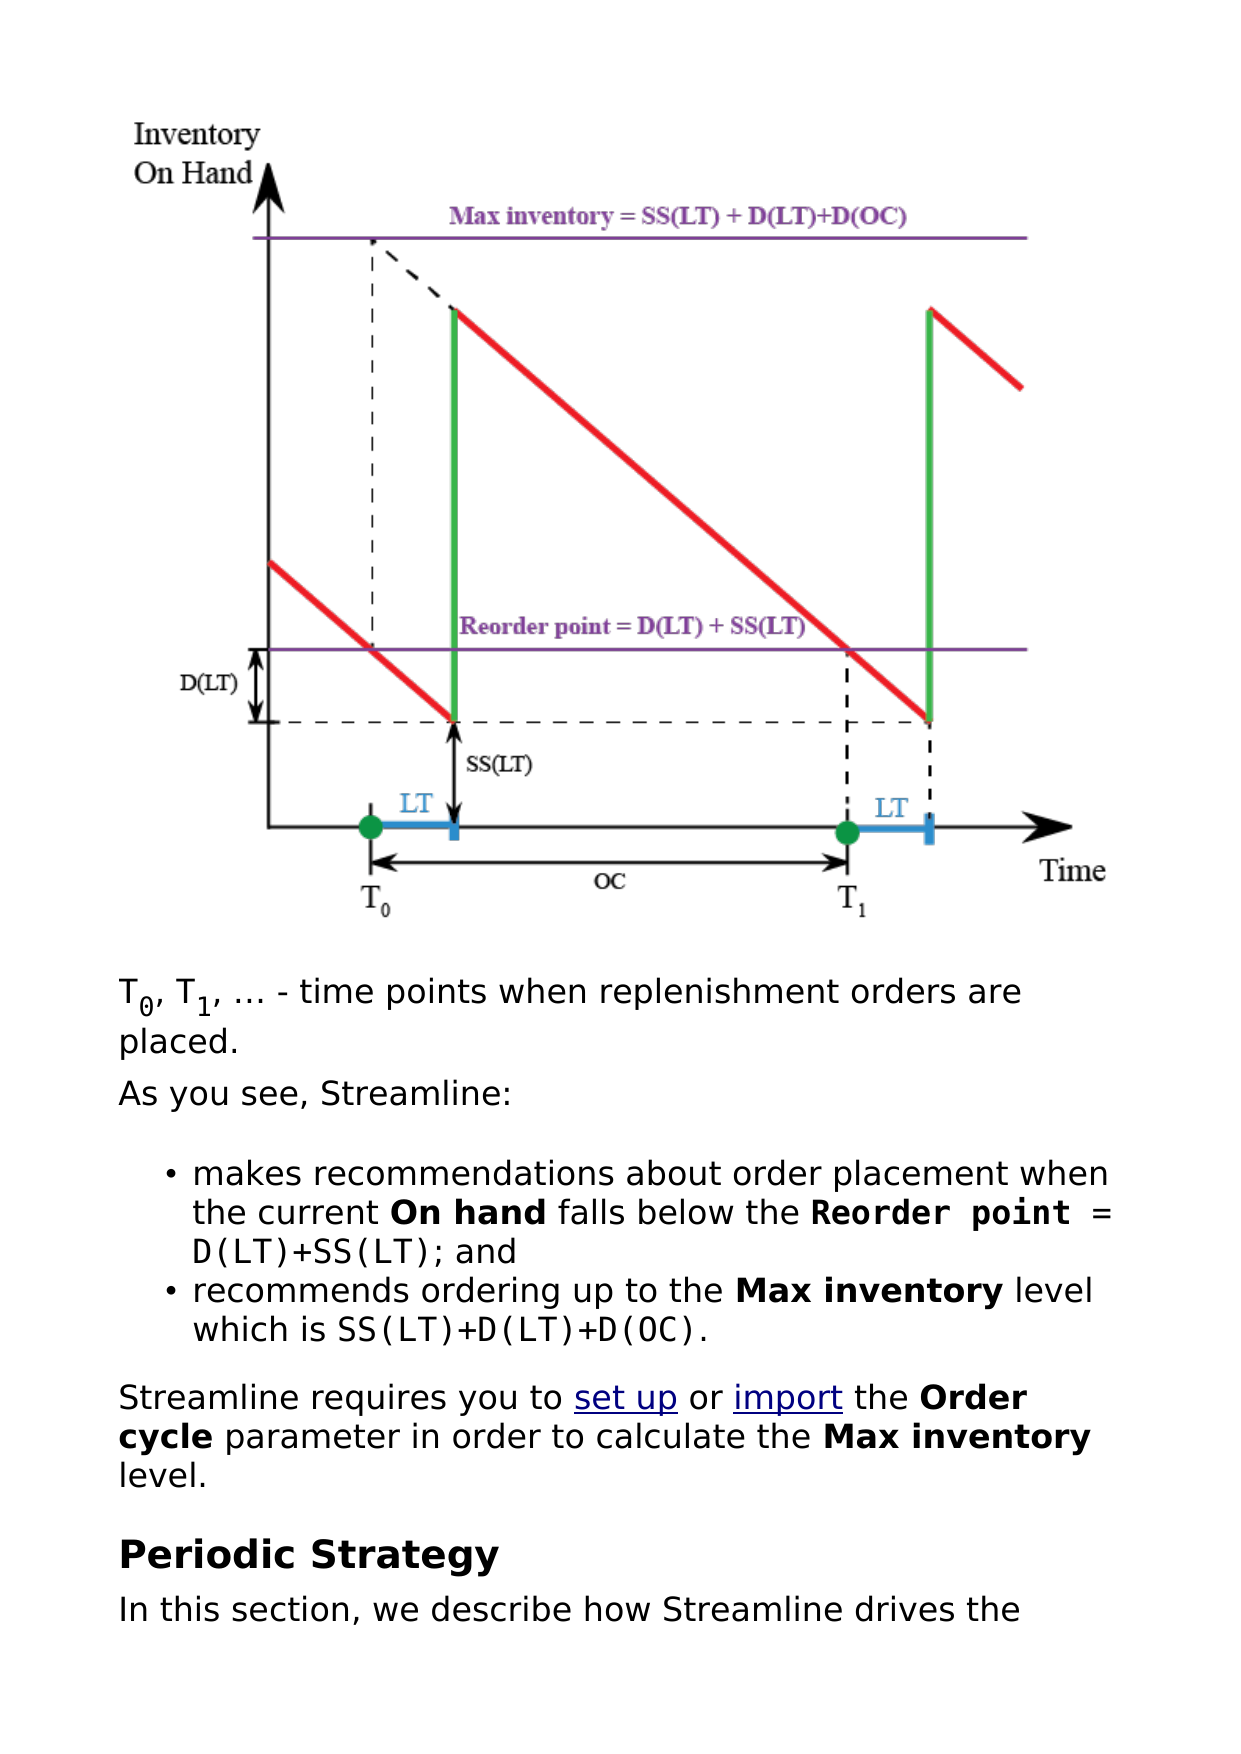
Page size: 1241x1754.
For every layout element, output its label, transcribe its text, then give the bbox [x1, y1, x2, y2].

text As you see, Streamline: [118, 1074, 1122, 1113]
list makes recommendations about order placement when the current On hand falls below the Reorder point = D(LT)+SS(LT); and [177, 1155, 1122, 1271]
list recommends ordering up to the Max inventory level which is SS(LT)+D(LT)+D(OC). [177, 1271, 1122, 1349]
text T0, T1, … - time points when replenishment orders are placed. [118, 973, 1122, 1061]
text In this section, we describe how Streamline drives the [118, 1590, 1122, 1629]
subtitle Periodic Strategy [118, 1533, 1122, 1578]
picture [134, 118, 1107, 922]
text Streamline requires you to set up or import the Order cycle parameter in order to calculate the Max inventory level. [118, 1378, 1122, 1495]
